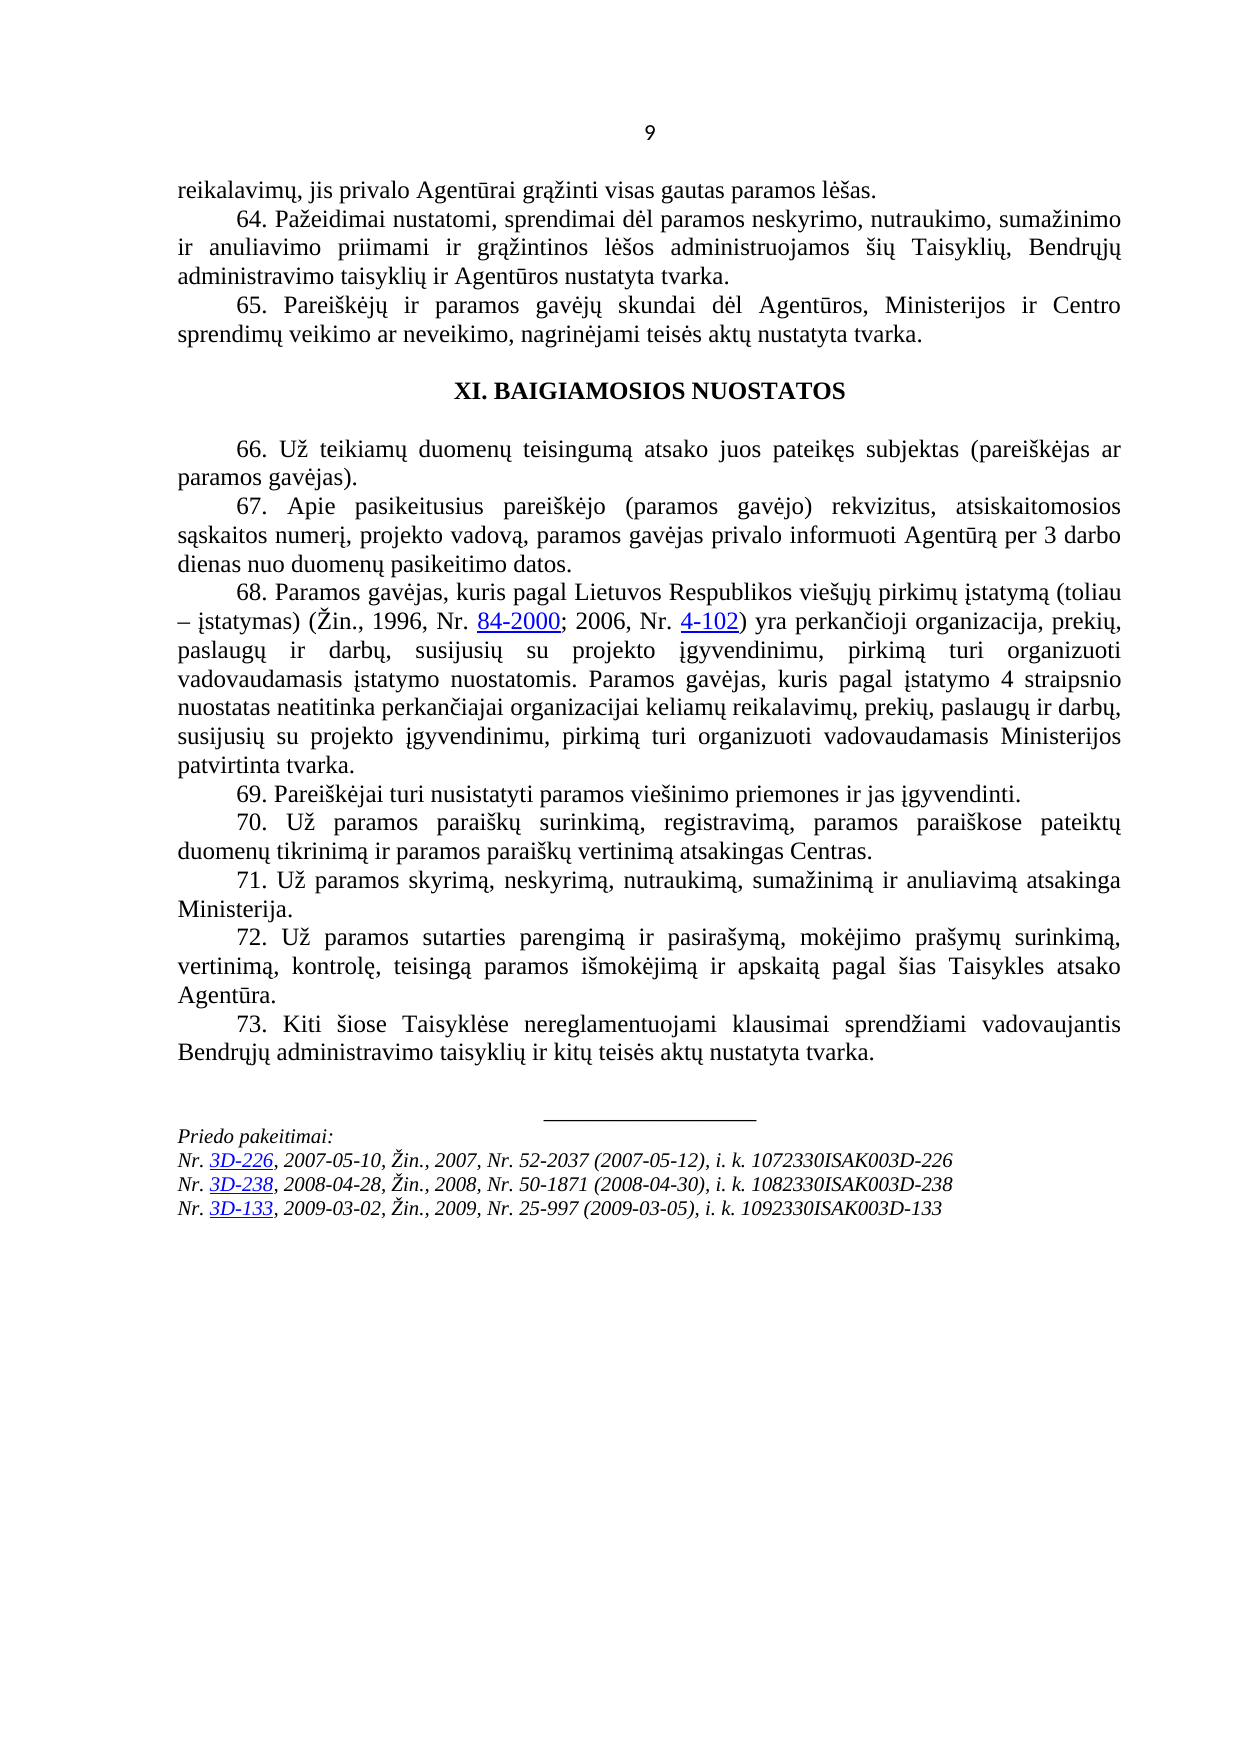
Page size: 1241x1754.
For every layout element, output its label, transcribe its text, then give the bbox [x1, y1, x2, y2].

text _________________ [177, 1095, 1122, 1124]
text 66. Už teikiamų duomenų teisingumą atsako juos pateikęs subjektas (pareiškėjas ar paramos gavėjas). [177, 434, 1122, 491]
text 69. Pareiškėjai turi nusistatyti paramos viešinimo priemones ir jas įgyvendinti. [177, 779, 1122, 807]
text 71. Už paramos skyrimą, neskyrimą, nutraukimą, sumažinimą ir anuliavimą atsakinga Ministerija. [177, 865, 1122, 922]
text reikalavimų, jis privalo Agentūrai grąžinti visas gautas paramos lėšas. [177, 175, 1122, 204]
text 70. Už paramos paraiškų surinkimą, registravimą, paramos paraiškose pateiktų duomenų tikrinimą ir paramos paraiškų vertinimą atsakingas Centras. [177, 807, 1122, 865]
text Nr. 3D-133, 2009-03-02, Žin., 2009, Nr. 25-997 (2009-03-05), i. k. 1092330ISAK003D-133 [177, 1196, 1122, 1220]
text 73. Kiti šiose Taisyklėse nereglamentuojami klausimai sprendžiami vadovaujantis Bendrųjų administravimo taisyklių ir kitų teisės aktų nustatyta tvarka. [177, 1009, 1122, 1066]
text XI. BAIGIAMOSIOS NUOSTATOS [177, 376, 1122, 405]
text Nr. 3D-238, 2008-04-28, Žin., 2008, Nr. 50-1871 (2008-04-30), i. k. 1082330ISAK003D-238 [177, 1172, 1122, 1196]
text 68. Paramos gavėjas, kuris pagal Lietuvos Respublikos viešųjų pirkimų įstatymą (toliau – įstatymas) (Žin., 1996, Nr. 84-2000; 2006, Nr. 4-102) yra perkančioji organizacija, prekių, paslaugų ir darbų, susijusių su projekto įgyvendinimu, pirkimą turi organizuoti vadovaudamasis įstatymo nuostatomis. Paramos gavėjas, kuris pagal įstatymo 4 straipsnio nuostatas neatitinka perkančiajai organizacijai keliamų reikalavimų, prekių, paslaugų ir darbų, susijusių su projekto įgyvendinimu, pirkimą turi organizuoti vadovaudamasis Ministerijos patvirtinta tvarka. [177, 577, 1122, 779]
text Nr. 3D-226, 2007-05-10, Žin., 2007, Nr. 52-2037 (2007-05-12), i. k. 1072330ISAK003D-226 [177, 1148, 1122, 1172]
text 72. Už paramos sutarties parengimą ir pasirašymą, mokėjimo prašymų surinkimą, vertinimą, kontrolę, teisingą paramos išmokėjimą ir apskaitą pagal šias Taisykles atsako Agentūra. [177, 922, 1122, 1009]
text 67. Apie pasikeitusius pareiškėjo (paramos gavėjo) rekvizitus, atsiskaitomosios sąskaitos numerį, projekto vadovą, paramos gavėjas privalo informuoti Agentūrą per 3 darbo dienas nuo duomenų pasikeitimo datos. [177, 491, 1122, 577]
text 64. Pažeidimai nustatomi, sprendimai dėl paramos neskyrimo, nutraukimo, sumažinimo ir anuliavimo priimami ir grąžintinos lėšos administruojamos šių Taisyklių, Bendrųjų administravimo taisyklių ir Agentūros nustatyta tvarka. [177, 204, 1122, 290]
text Priedo pakeitimai: [177, 1124, 1122, 1148]
text 65. Pareiškėjų ir paramos gavėjų skundai dėl Agentūros, Ministerijos ir Centro sprendimų veikimo ar neveikimo, nagrinėjami teisės aktų nustatyta tvarka. [177, 290, 1122, 347]
